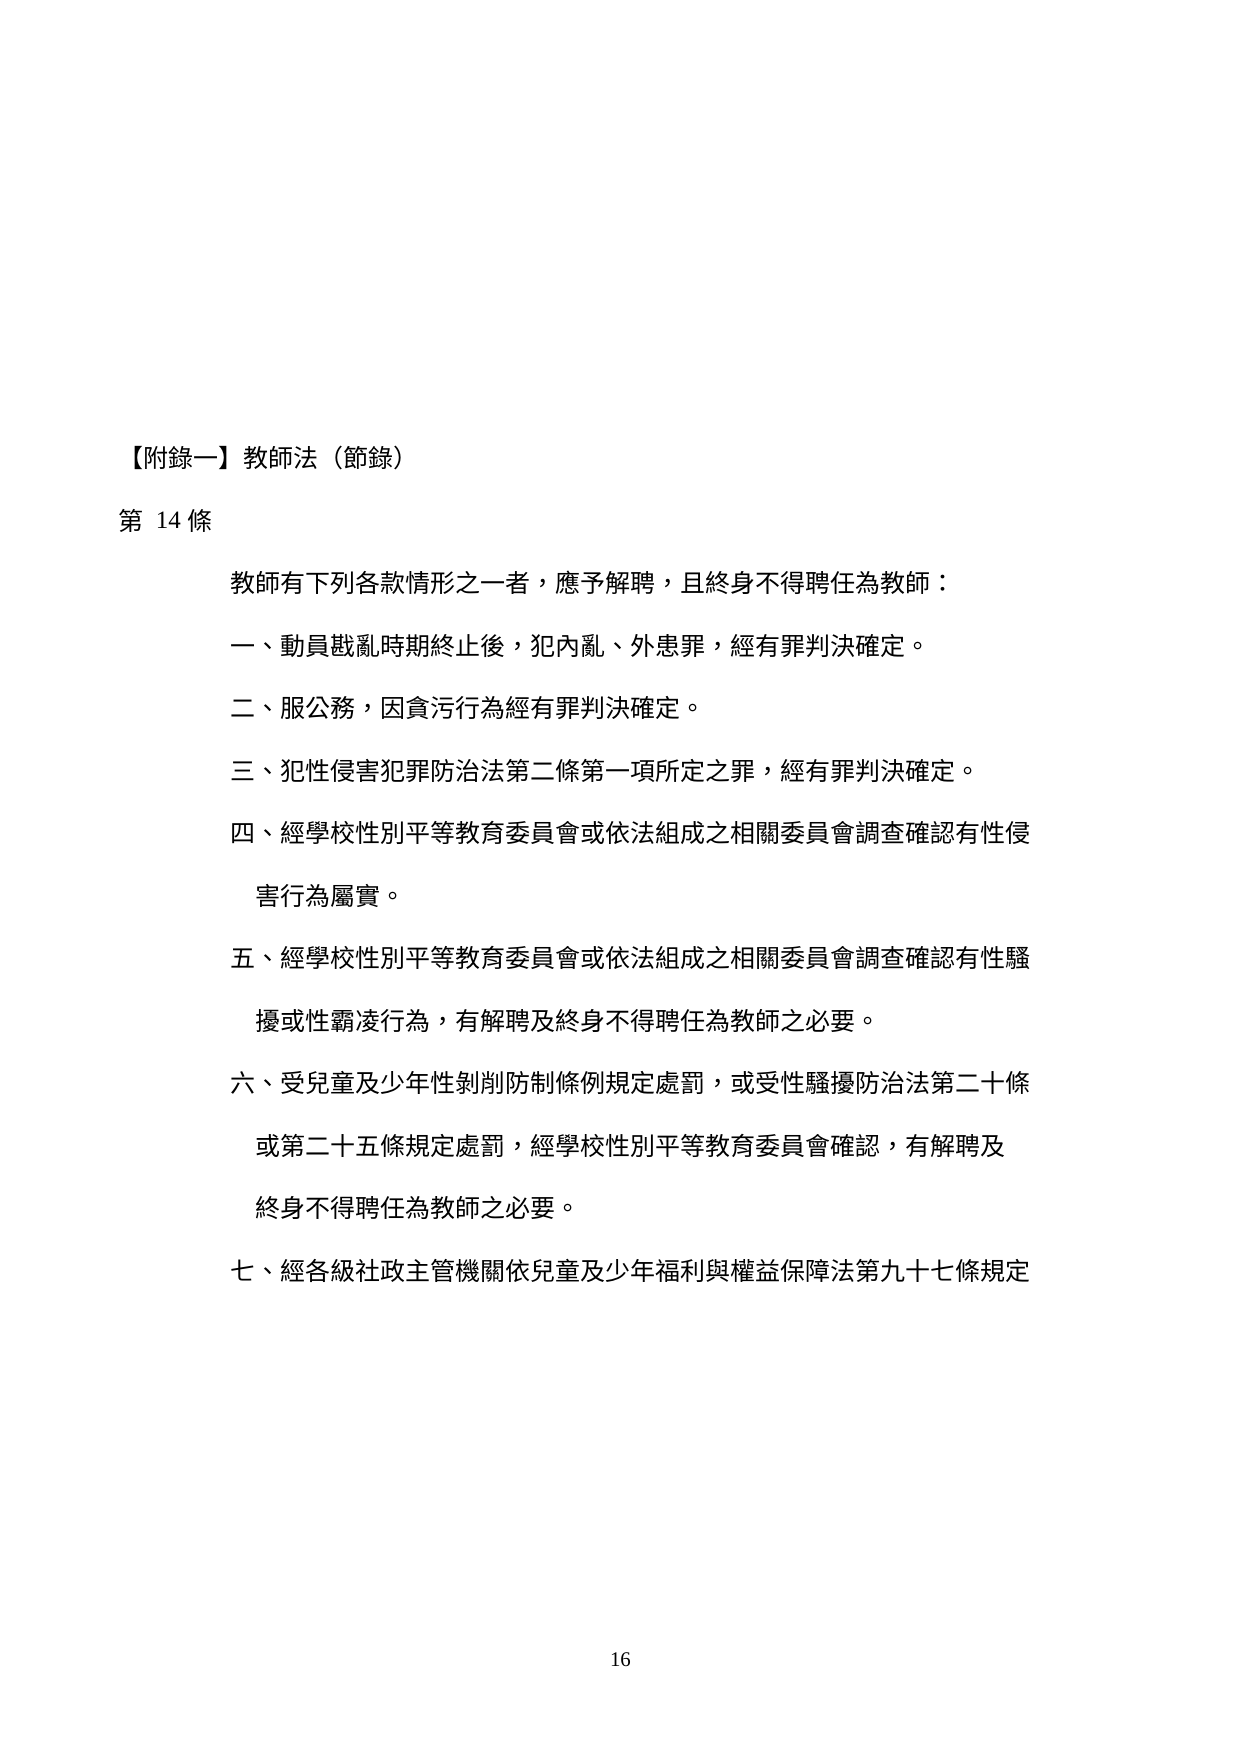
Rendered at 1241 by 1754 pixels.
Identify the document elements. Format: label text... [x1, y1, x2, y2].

text 或第二十五條規定處罰，經學校性別平等教育委員會確認，有解聘及 [118, 1103, 1122, 1165]
text 六、受兒童及少年性剝削防制條例規定處罰，或受性騷擾防治法第二十條 [118, 1040, 1122, 1103]
text 一、動員戡亂時期終止後，犯內亂、外患罪，經有罪判決確定。 [118, 603, 1122, 665]
text 教師有下列各款情形之一者，應予解聘，且終身不得聘任為教師： [118, 540, 1122, 603]
text 四、經學校性別平等教育委員會或依法組成之相關委員會調查確認有性侵 [118, 790, 1122, 853]
text 三、犯性侵害犯罪防治法第二條第一項所定之罪，經有罪判決確定。 [118, 728, 1122, 790]
text 五、經學校性別平等教育委員會或依法組成之相關委員會調查確認有性騷 [118, 915, 1122, 978]
text 七、經各級社政主管機關依兒童及少年福利與權益保障法第九十七條規定 [118, 1228, 1122, 1290]
text 擾或性霸凌行為，有解聘及終身不得聘任為教師之必要。 [118, 978, 1122, 1040]
text 第 14 條 [118, 478, 1122, 540]
text 【附錄一】教師法（節錄） [118, 415, 1122, 478]
text 害行為屬實。 [118, 853, 1122, 915]
text 終身不得聘任為教師之必要。 [118, 1165, 1122, 1228]
text 二、服公務，因貪污行為經有罪判決確定。 [118, 665, 1122, 728]
